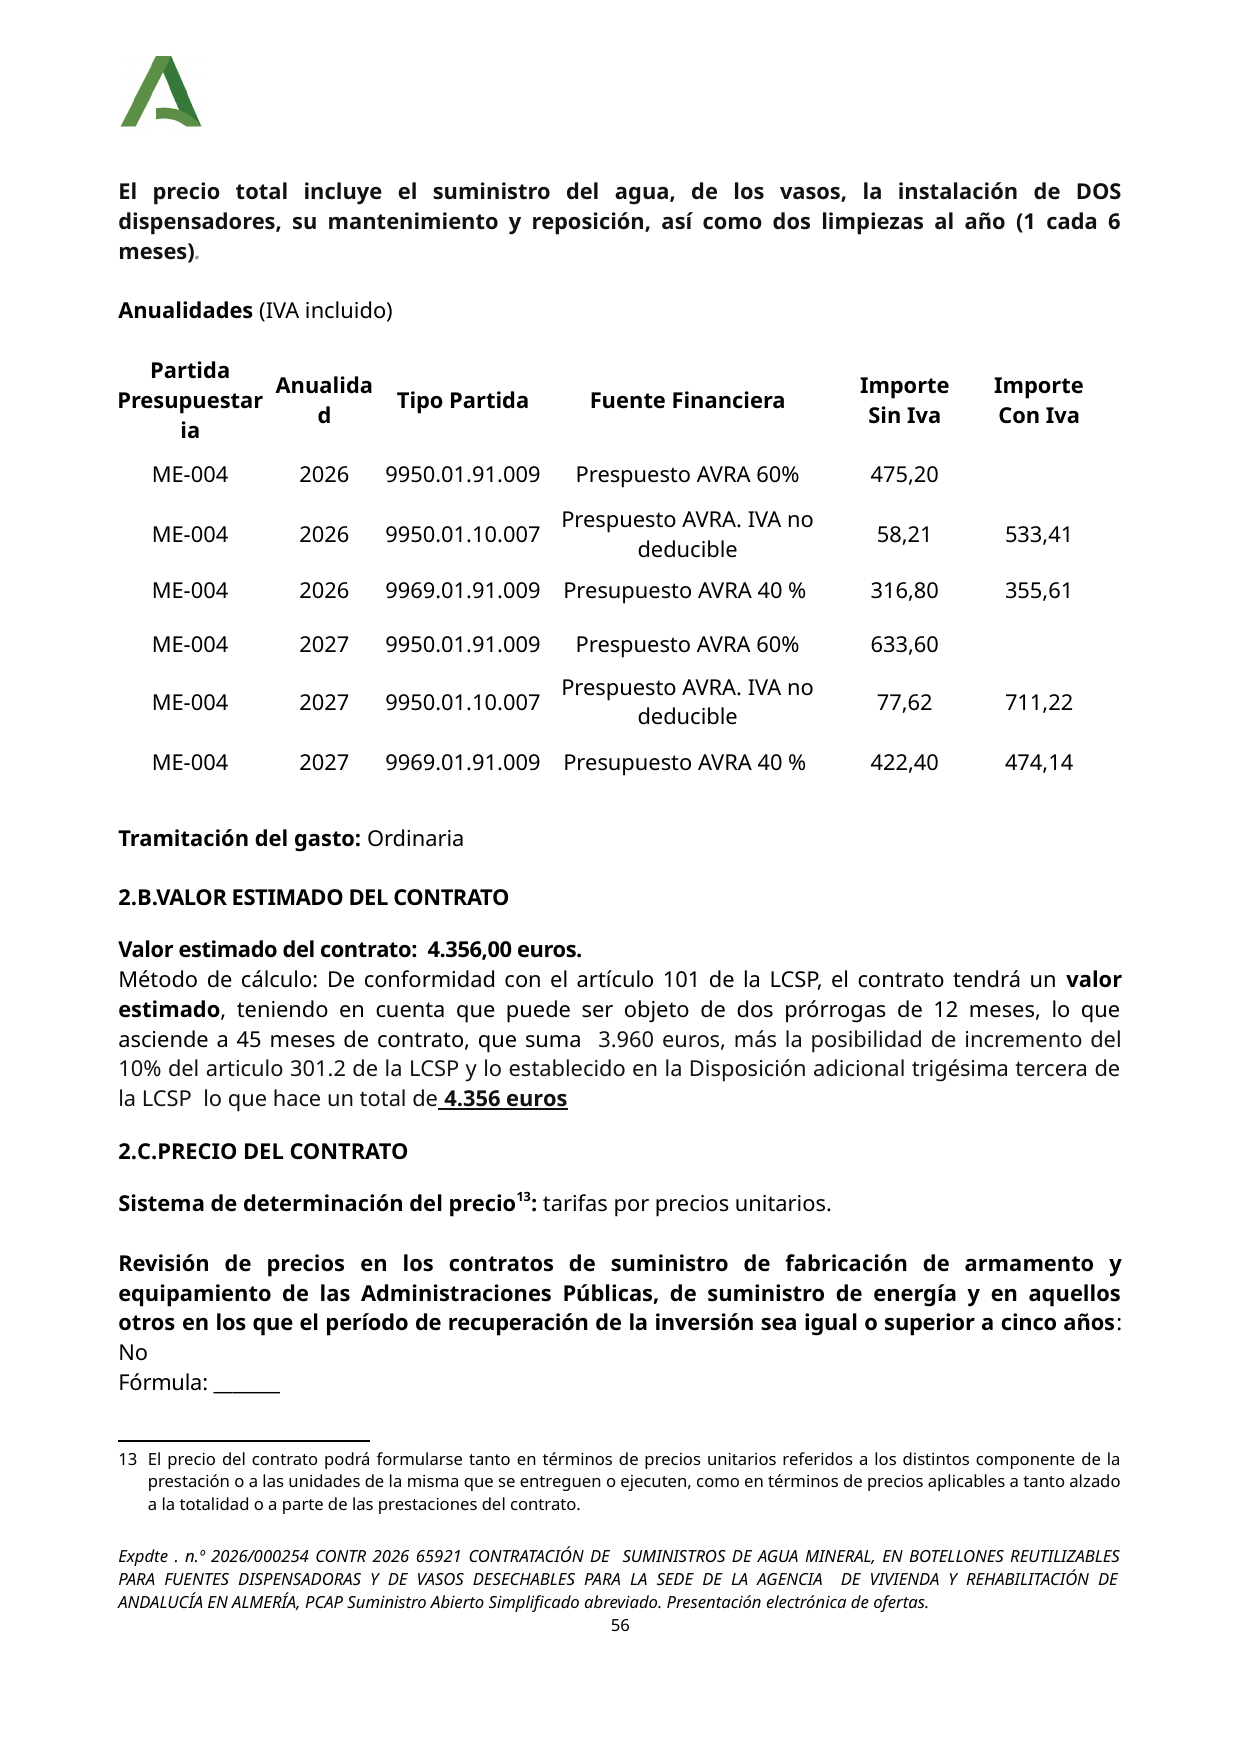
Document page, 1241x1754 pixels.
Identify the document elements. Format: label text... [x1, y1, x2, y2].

table_cell Prespuesto AVRA. IVA no deducible [546, 672, 829, 731]
table_header Fuente Financiera [546, 355, 829, 444]
table_cell 9950.01.10.007 [380, 672, 546, 731]
table_cell Prespuesto AVRA 60% [546, 617, 829, 672]
table_header Anualidad [268, 355, 380, 444]
table_cell [980, 445, 1098, 504]
table_header Tipo Partida [380, 355, 546, 444]
table_cell 58,21 [829, 504, 980, 564]
text Método de cálculo: De conformidad con el artículo 101 de la LCSP, el contrato tendrá un valor estimado, teniendo en cuenta que puede ser objeto de dos prórrogas de 12 meses, lo que asciende a 45 meses de contrato, que suma 3.960 euros, más la posibilidad de incremento del 10% del articulo 301.2 de la LCSP y lo establecido en la Disposición adicional trigésima tercera de la LCSP lo que hace un total de 4.356 euros [118, 964, 1122, 1113]
table_cell 2027 [268, 731, 380, 793]
text Tramitación del gasto: Ordinaria [118, 823, 1122, 853]
table_cell 9969.01.91.009 [380, 564, 546, 617]
table_cell ME-004 [112, 445, 268, 504]
text Valor estimado del contrato: 4.356,00 euros. [118, 934, 1122, 964]
table_cell 2026 [268, 445, 380, 504]
table_cell Presupuesto AVRA 40 % [546, 731, 829, 793]
table_cell Prespuesto AVRA. IVA no deducible [546, 504, 829, 564]
table_cell 422,40 [829, 731, 980, 793]
picture [116, 52, 205, 131]
table_cell 355,61 [980, 564, 1098, 617]
text Anualidades (IVA incluido) [118, 296, 1122, 325]
table_cell Presupuesto AVRA 40 % [546, 564, 829, 617]
table_header Importe Con Iva [980, 355, 1098, 444]
text El precio total incluye el suministro del agua, de los vasos, la instalación de DOS dispensadores, su mantenimiento y reposición, así como dos limpiezas al año (1 cada 6 meses). [118, 176, 1122, 266]
text 2.B.VALOR ESTIMADO DEL CONTRATO [118, 882, 1122, 911]
table_cell 9950.01.91.009 [380, 617, 546, 672]
table_cell 316,80 [829, 564, 980, 617]
table_cell ME-004 [112, 672, 268, 731]
table_cell 474,14 [980, 731, 1098, 793]
text Fórmula: _______ [118, 1367, 1122, 1397]
table_cell ME-004 [112, 731, 268, 793]
text Sistema de determinación del precio: tarifas por precios unitarios. [118, 1188, 1122, 1218]
table_cell ME-004 [112, 504, 268, 564]
table_cell 77,62 [829, 672, 980, 731]
table_cell [980, 617, 1098, 672]
table_cell 711,22 [980, 672, 1098, 731]
table_cell Prespuesto AVRA 60% [546, 445, 829, 504]
table_header Importe Sin Iva [829, 355, 980, 444]
table_header Partida Presupuestaria [112, 355, 268, 444]
text El precio del contrato podrá formularse tanto en términos de precios unitarios referidos a los distintos componente de la prestación o a las unidades de la misma que se entreguen o ejecuten, como en términos de precios aplicables a tanto alzado a la totalidad o a parte de las prestaciones del contrato. [118, 1447, 1122, 1516]
table_cell 2027 [268, 672, 380, 731]
table_cell 633,60 [829, 617, 980, 672]
table_cell ME-004 [112, 564, 268, 617]
table_cell 2026 [268, 504, 380, 564]
table_cell 9950.01.91.009 [380, 445, 546, 504]
table_cell 475,20 [829, 445, 980, 504]
table_cell 2027 [268, 617, 380, 672]
table_cell 2026 [268, 564, 380, 617]
table_cell 9950.01.10.007 [380, 504, 546, 564]
text 2.C.PRECIO DEL CONTRATO [118, 1136, 1122, 1165]
text Revisión de precios en los contratos de suministro de fabricación de armamento y equipamiento de las Administraciones Públicas, de suministro de energía y en aquellos otros en los que el período de recuperación de la inversión sea igual o superior a cinco años: No [118, 1248, 1122, 1367]
table_cell 9969.01.91.009 [380, 731, 546, 793]
table_cell 533,41 [980, 504, 1098, 564]
table_cell ME-004 [112, 617, 268, 672]
